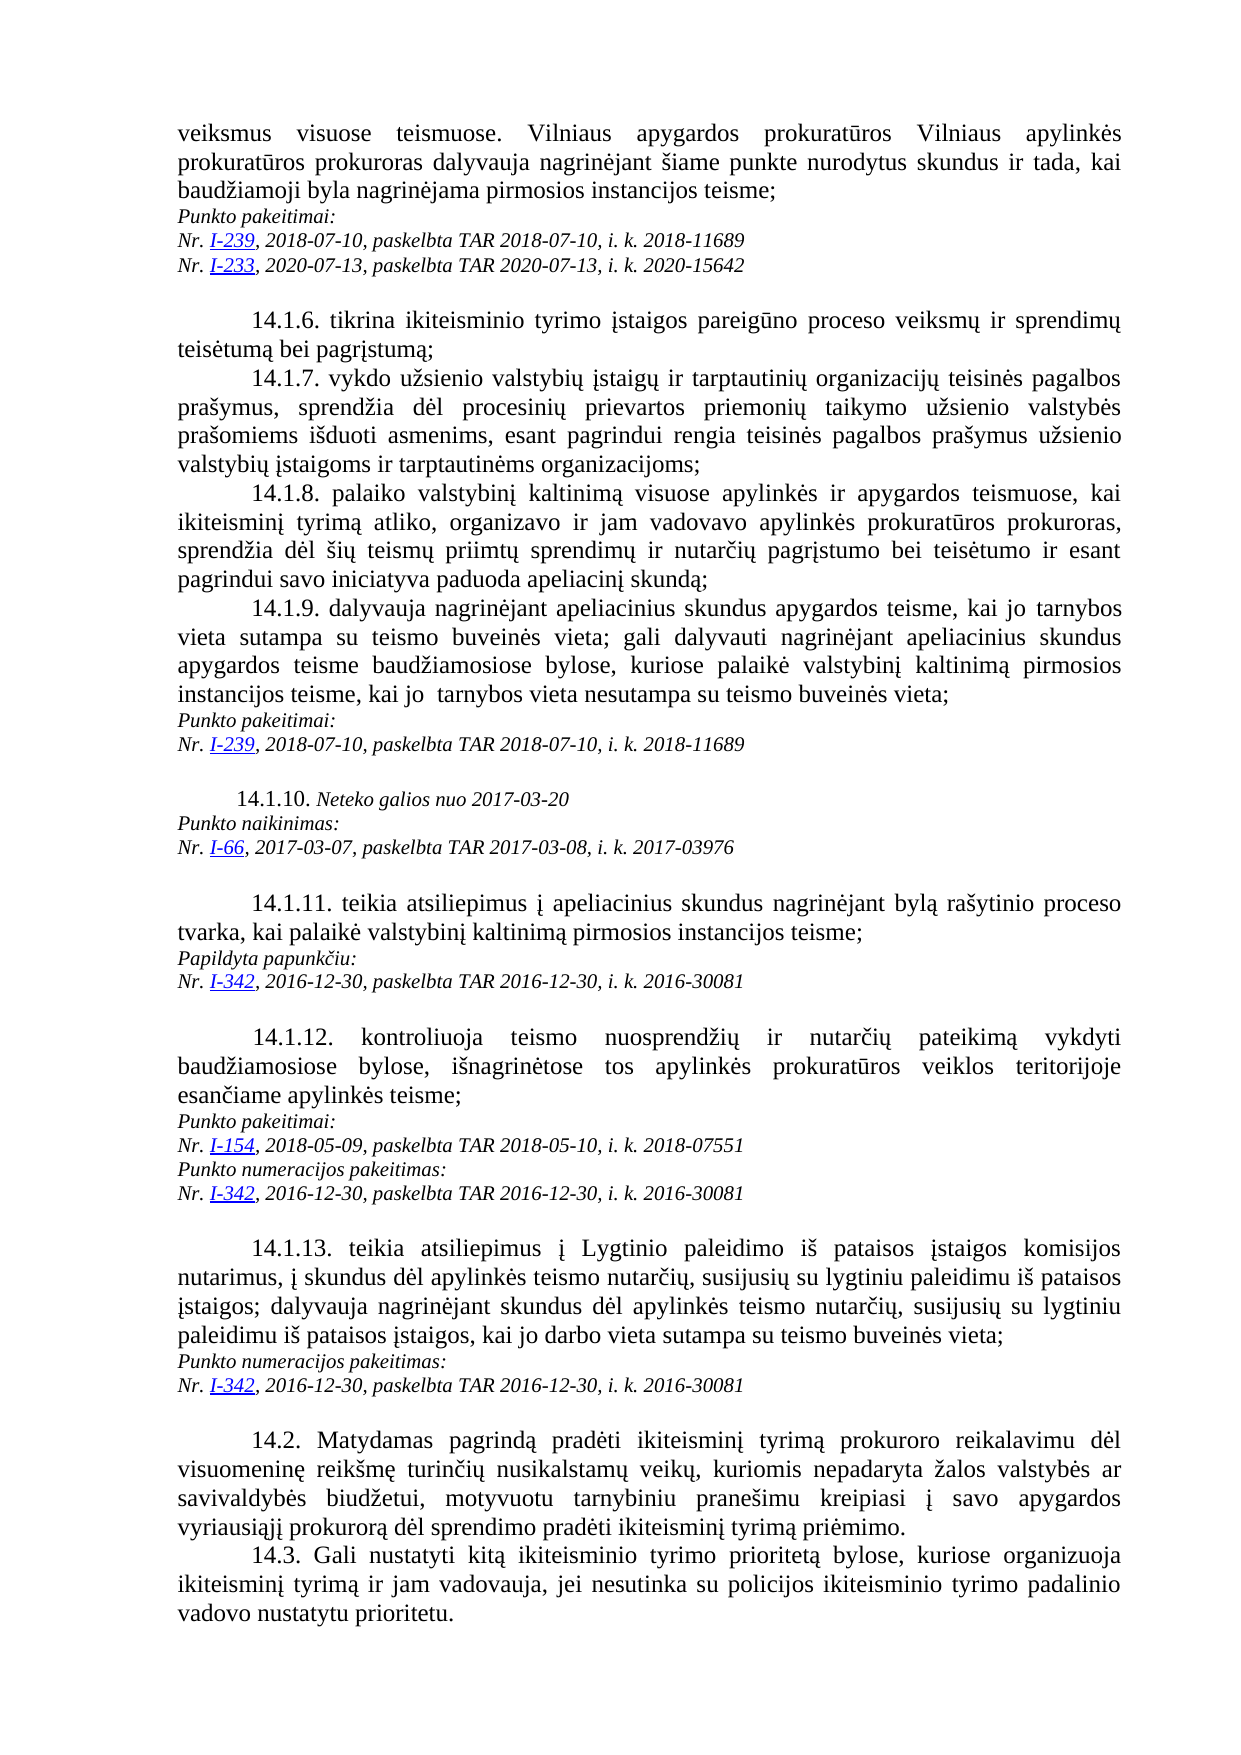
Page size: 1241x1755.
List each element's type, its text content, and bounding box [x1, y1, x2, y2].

text Nr. I-239, 2018-07-10, paskelbta TAR 2018-07-10, i. k. 2018-11689 [177, 732, 1122, 756]
text 14.1.10. Neteko galios nuo 2017-03-20 [177, 785, 1122, 811]
text Nr. I-342, 2016-12-30, paskelbta TAR 2016-12-30, i. k. 2016-30081 [177, 969, 1122, 993]
text Papildyta papunkčiu: [177, 945, 1122, 969]
text Nr. I-66, 2017-03-07, paskelbta TAR 2017-03-08, i. k. 2017-03976 [177, 835, 1122, 859]
text Nr. I-342, 2016-12-30, paskelbta TAR 2016-12-30, i. k. 2016-30081 [177, 1373, 1122, 1397]
text 14.3. Gali nustatyti kitą ikiteisminio tyrimo prioritetą bylose, kuriose organizuoja ikiteisminį tyrimą ir jam vadovauja, jei nesutinka su policijos ikiteisminio tyrimo padalinio vadovo nustatytu prioritetu. [177, 1540, 1122, 1627]
text 14.1.9. dalyvauja nagrinėjant apeliacinius skundus apygardos teisme, kai jo tarnybos vieta sutampa su teismo buveinės vieta; gali dalyvauti nagrinėjant apeliacinius skundus apygardos teisme baudžiamosiose bylose, kuriose palaikė valstybinį kaltinimą pirmosios instancijos teisme, kai jo tarnybos vieta nesutampa su teismo buveinės vieta; [177, 593, 1122, 708]
text Nr. I-154, 2018-05-09, paskelbta TAR 2018-05-10, i. k. 2018-07551 [177, 1133, 1122, 1157]
text 14.1.8. palaiko valstybinį kaltinimą visuose apylinkės ir apygardos teismuose, kai ikiteisminį tyrimą atliko, organizavo ir jam vadovavo apylinkės prokuratūros prokuroras, sprendžia dėl šių teismų priimtų sprendimų ir nutarčių pagrįstumo bei teisėtumo ir esant pagrindui savo iniciatyva paduoda apeliacinį skundą; [177, 478, 1122, 593]
text Punkto pakeitimai: [177, 708, 1122, 732]
text 14.1.6. tikrina ikiteisminio tyrimo įstaigos pareigūno proceso veiksmų ir sprendimų teisėtumą bei pagrįstumą; [177, 305, 1122, 363]
text Nr. I-233, 2020-07-13, paskelbta TAR 2020-07-13, i. k. 2020-15642 [177, 252, 1122, 277]
text 14.1.12. kontroliuoja teismo nuosprendžių ir nutarčių pateikimą vykdyti baudžiamosiose bylose, išnagrinėtose tos apylinkės prokuratūros veiklos teritorijoje esančiame apylinkės teisme; [177, 1022, 1122, 1108]
text veiksmus visuose teismuose. Vilniaus apygardos prokuratūros Vilniaus apylinkės prokuratūros prokuroras dalyvauja nagrinėjant šiame punkte nurodytus skundus ir tada, kai baudžiamoji byla nagrinėjama pirmosios instancijos teisme; [177, 118, 1122, 204]
text Punkto pakeitimai: [177, 1108, 1122, 1133]
text 14.1.11. teikia atsiliepimus į apeliacinius skundus nagrinėjant bylą rašytinio proceso tvarka, kai palaikė valstybinį kaltinimą pirmosios instancijos teisme; [177, 888, 1122, 945]
text Punkto pakeitimai: [177, 204, 1122, 228]
text 14.1.13. teikia atsiliepimus į Lygtinio paleidimo iš pataisos įstaigos komisijos nutarimus, į skundus dėl apylinkės teismo nutarčių, susijusių su lygtiniu paleidimu iš pataisos įstaigos; dalyvauja nagrinėjant skundus dėl apylinkės teismo nutarčių, susijusių su lygtiniu paleidimu iš pataisos įstaigos, kai jo darbo vieta sutampa su teismo buveinės vieta; [177, 1233, 1122, 1348]
text Nr. I-239, 2018-07-10, paskelbta TAR 2018-07-10, i. k. 2018-11689 [177, 228, 1122, 252]
text 14.1.7. vykdo užsienio valstybių įstaigų ir tarptautinių organizacijų teisinės pagalbos prašymus, sprendžia dėl procesinių prievartos priemonių taikymo užsienio valstybės prašomiems išduoti asmenims, esant pagrindui rengia teisinės pagalbos prašymus užsienio valstybių įstaigoms ir tarptautinėms organizacijoms; [177, 363, 1122, 478]
text 14.2. Matydamas pagrindą pradėti ikiteisminį tyrimą prokuroro reikalavimu dėl visuomeninę reikšmę turinčių nusikalstamų veikų, kuriomis nepadaryta žalos valstybės ar savivaldybės biudžetui, motyvuotu tarnybiniu pranešimu kreipiasi į savo apygardos vyriausiąjį prokurorą dėl sprendimo pradėti ikiteisminį tyrimą priėmimo. [177, 1425, 1122, 1540]
text Punkto numeracijos pakeitimas: [177, 1157, 1122, 1181]
text Punkto numeracijos pakeitimas: [177, 1348, 1122, 1373]
text Punkto naikinimas: [177, 811, 1122, 835]
text Nr. I-342, 2016-12-30, paskelbta TAR 2016-12-30, i. k. 2016-30081 [177, 1181, 1122, 1205]
